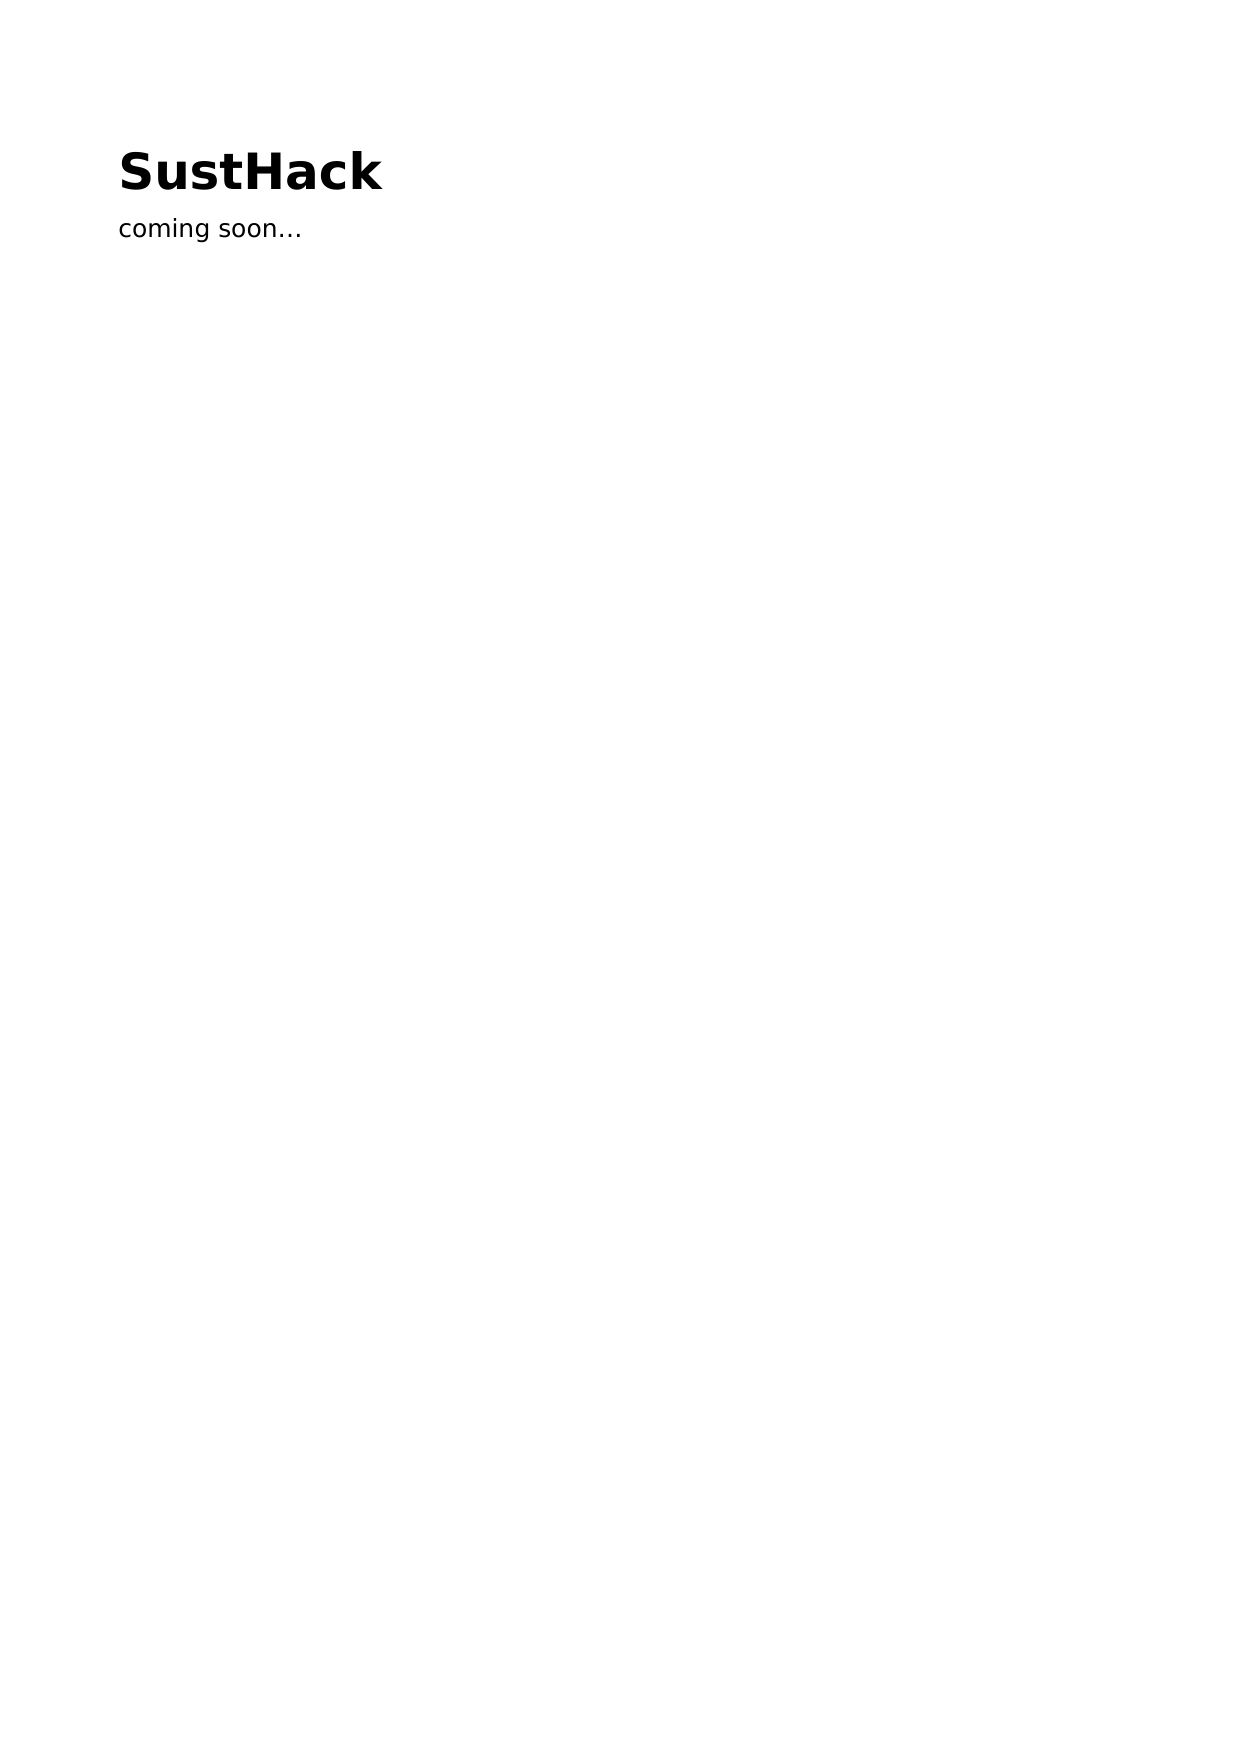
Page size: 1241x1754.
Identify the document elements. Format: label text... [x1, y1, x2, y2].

text coming soon… [118, 214, 1122, 243]
subtitle SustHack [118, 143, 1122, 201]
